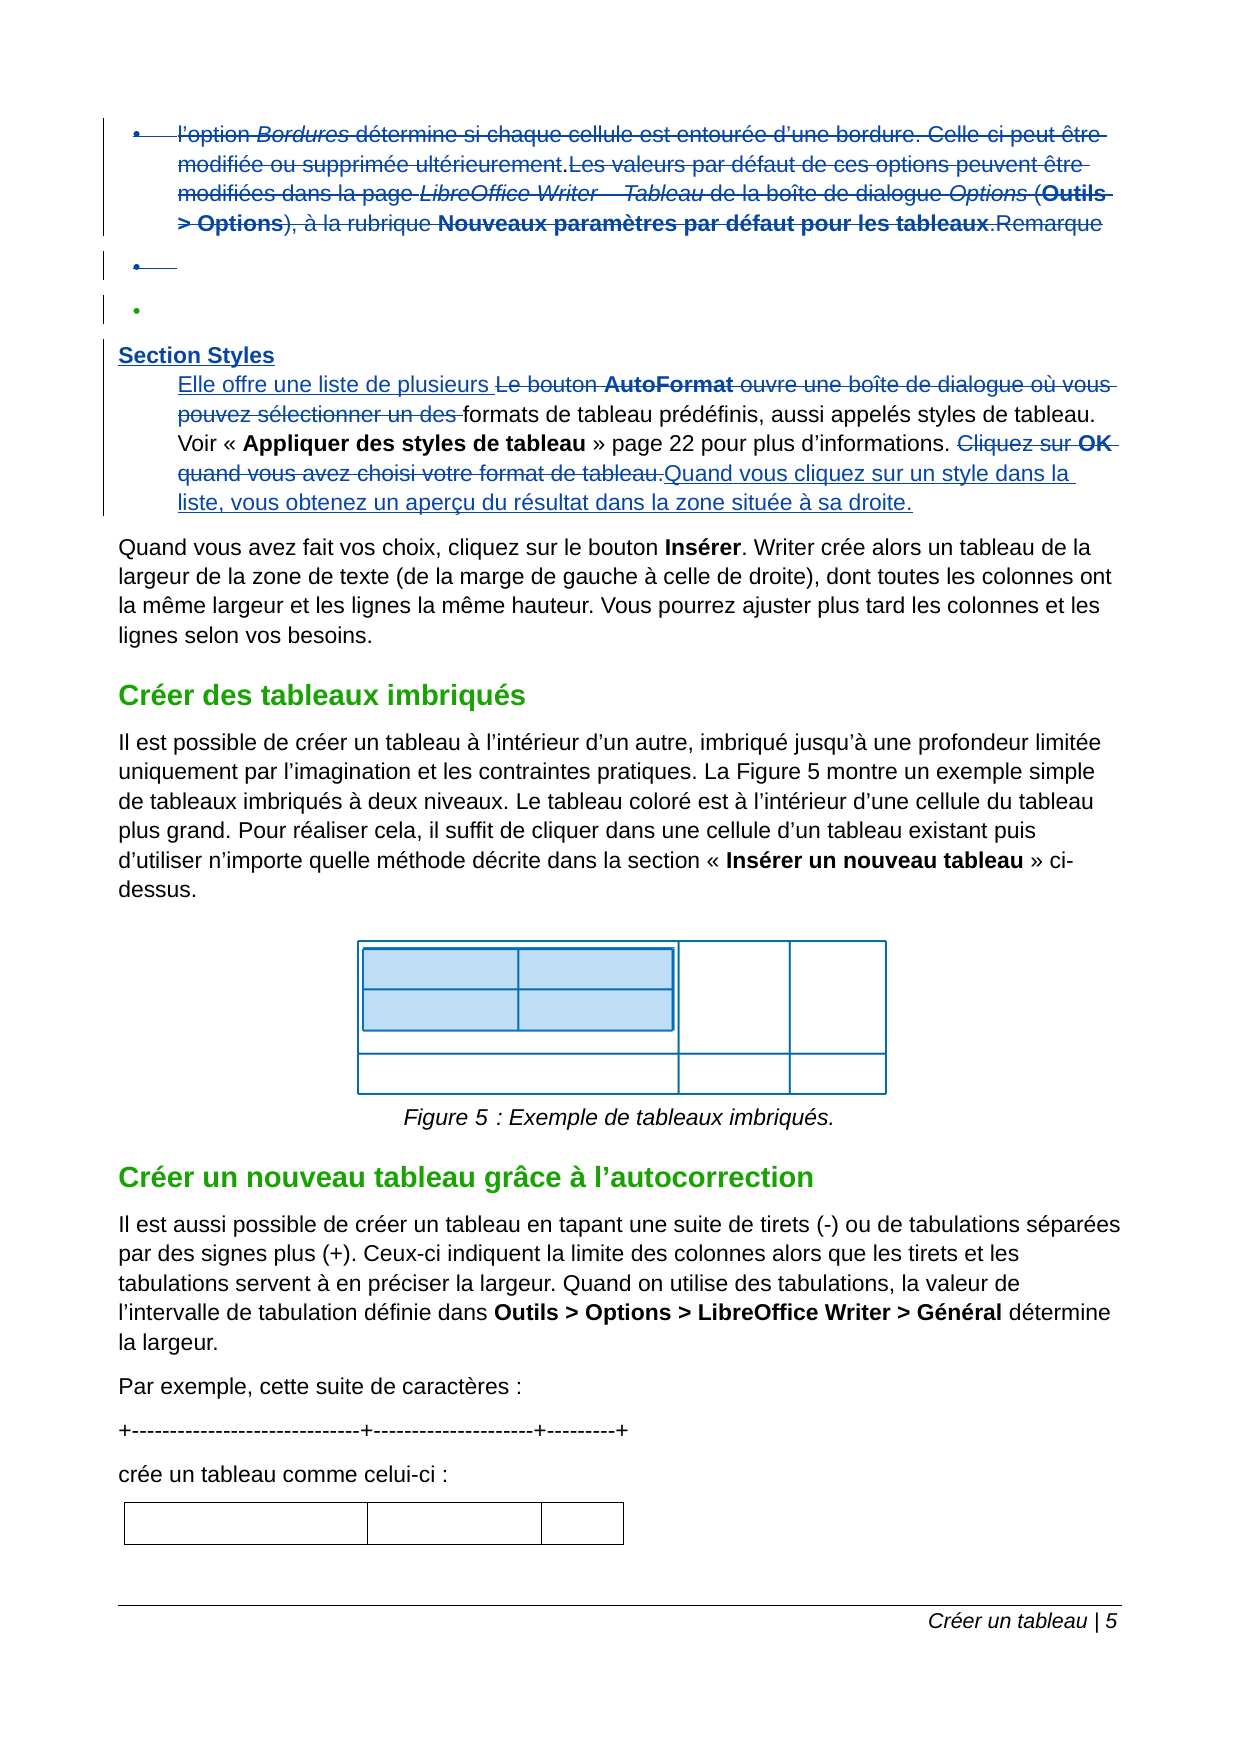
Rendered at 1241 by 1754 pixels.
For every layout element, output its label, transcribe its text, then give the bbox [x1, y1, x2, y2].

text Il est aussi possible de créer un tableau en tapant une suite de tirets (-) ou de tabulations séparées par des signes plus (+). Ceux-ci indiquent la limite des colonnes alors que les tirets et les tabulations servent à en préciser la largeur. Quand on utilise des tabulations, la valeur de l’intervalle de tabulation définie dans Outils > Options > LibreOffice Writer > Général détermine la largeur. [118, 1208, 1122, 1355]
subtitle Créer un nouveau tableau grâce à l’autocorrection [118, 1160, 1122, 1193]
table_header [368, 1503, 541, 1544]
text Il est possible de créer un tableau à l’intérieur d’un autre, imbriqué jusqu’à une profondeur limitée uniquement par l’imagination et les contraintes pratiques. La Figure 5 montre un exemple simple de tableaux imbriqués à deux niveaux. Le tableau coloré est à l’intérieur d’une cellule du tableau plus grand. Pour réaliser cela, il suffit de cliquer dans une cellule d’un tableau existant puis d’utiliser n’importe quelle méthode décrite dans la section « Insérer un nouveau tableau » ci-dessus. [118, 726, 1122, 902]
subtitle Créer des tableaux imbriqués [118, 677, 1122, 711]
text Par exemple, cette suite de caractères : [118, 1370, 1122, 1399]
list Elle offre une liste de plusieurs formats de tableau prédéfinis, aussi appelés styles de tableau. Voir « Appliquer des styles de tableau » page 22 pour plus d’informations. Quand vous cliquez sur un style dans la liste, vous obtenez un aperçu du résultat dans la zone située à sa droite. [177, 368, 1122, 516]
text crée un tableau comme celui-ci : [118, 1458, 1122, 1487]
picture [346, 931, 894, 1101]
text Figure 5 : Exemple de tableaux imbriqués. [118, 1101, 1122, 1130]
text Quand vous avez fait vos choix, cliquez sur le bouton Insérer. Writer crée alors un tableau de la largeur de la zone de texte (de la marge de gauche à celle de droite), dont toutes les colonnes ont la même largeur et les lignes la même hauteur. Vous pourrez ajuster plus tard les colonnes et les lignes selon vos besoins. [118, 530, 1122, 648]
text +------------------------------+---------------------+---------+ [118, 1414, 1122, 1443]
table_header [125, 1503, 367, 1544]
subtitle Section Styles [118, 339, 1122, 368]
table_header [542, 1503, 623, 1544]
